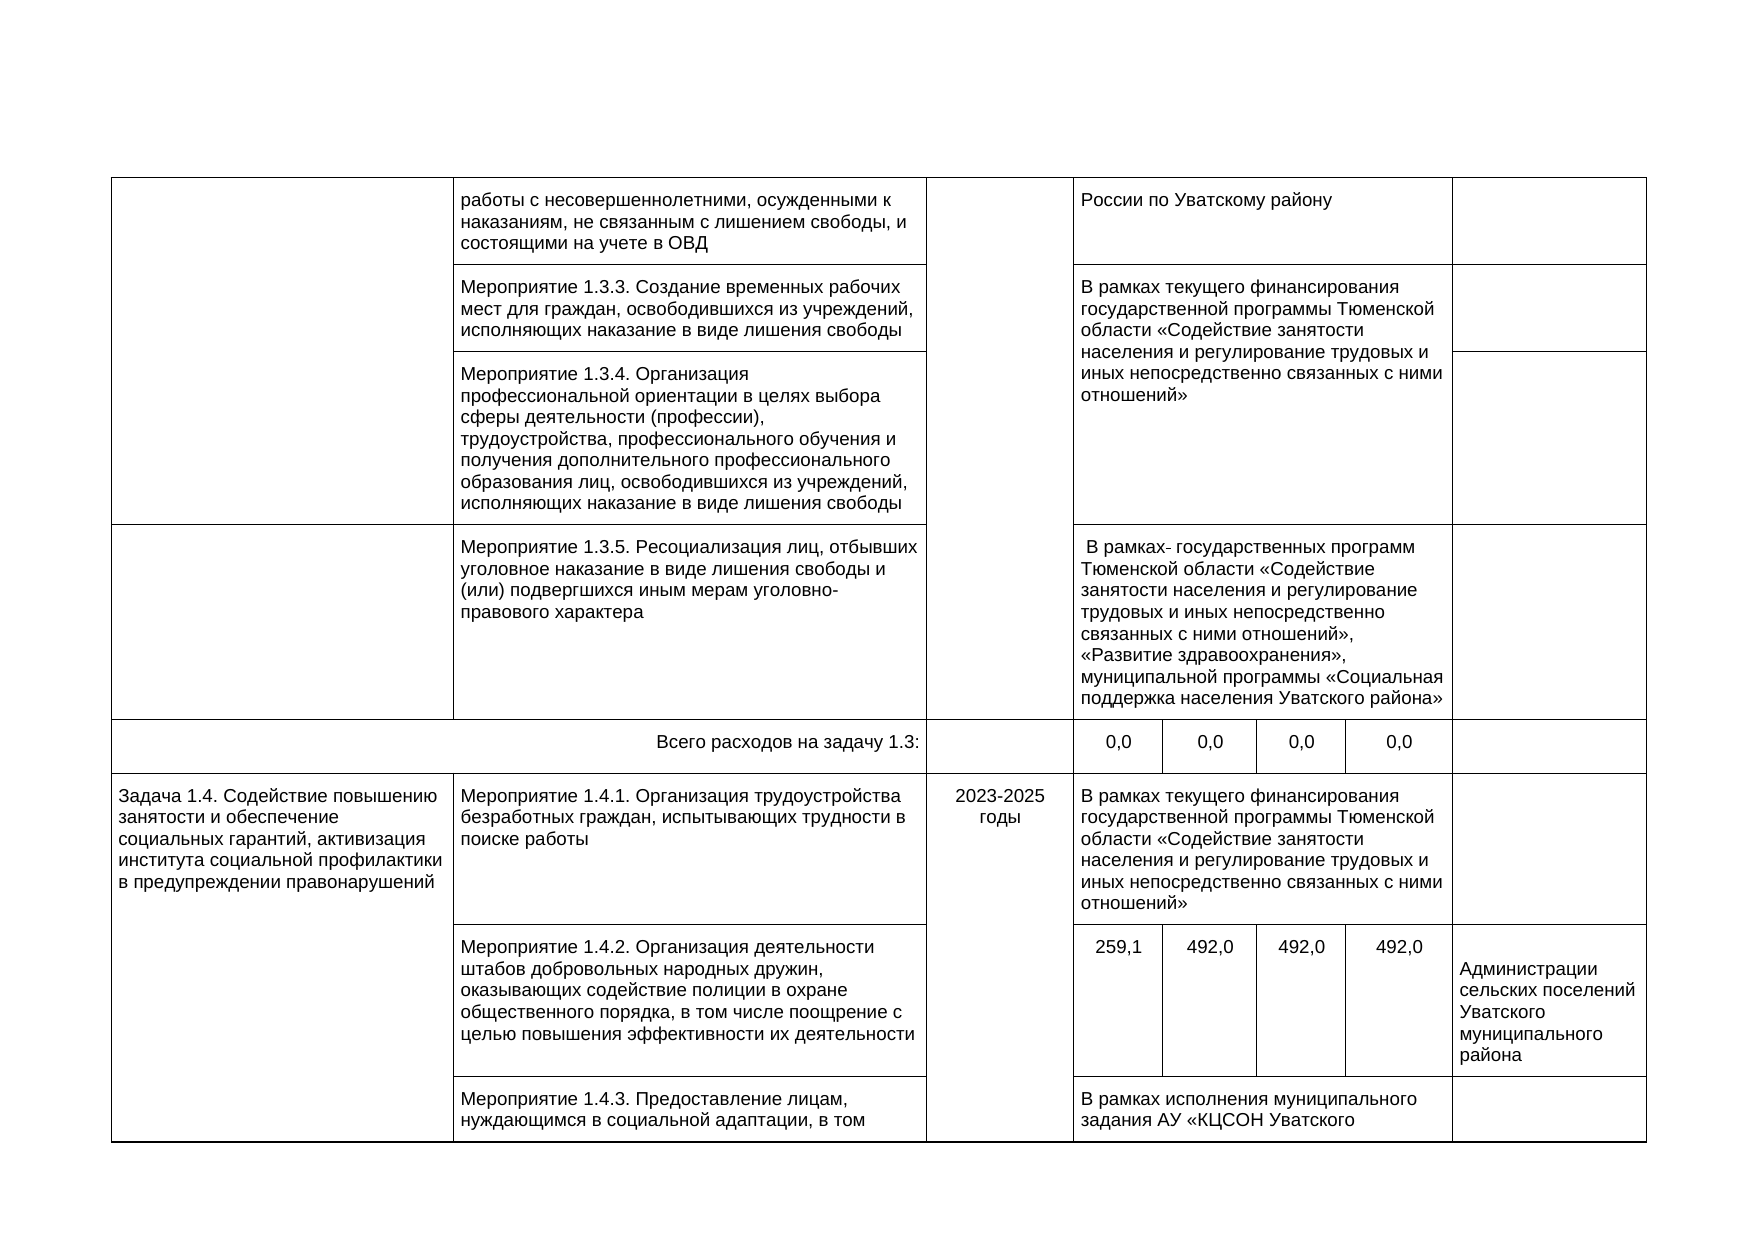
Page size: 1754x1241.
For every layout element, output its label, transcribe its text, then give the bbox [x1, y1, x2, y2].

table_cell [1453, 720, 1646, 773]
table_cell В рамках текущего финансирования государственной программы Тюменской области «Содействие занятости населения и регулирование трудовых и иных непосредственно связанных с ними отношений» [1074, 265, 1452, 524]
table_cell В рамках текущего финансирования государственной программы Тюменской области «Содействие занятости населения и регулирование трудовых и иных непосредственно связанных с ними отношений» [1074, 774, 1452, 924]
table_cell 2023-2025 годы [927, 774, 1073, 1141]
table_cell 259,1 [1074, 925, 1162, 1076]
table_cell Мероприятие 1.4.1. Организация трудоустройства безработных граждан, испытывающих трудности в поиске работы [454, 774, 926, 924]
table_cell Задача 1.4. Содействие повышению занятости и обеспечение социальных гарантий, активизация института социальной профилактики в предупреждении правонарушений [112, 774, 453, 1141]
table_cell 492,0 [1257, 925, 1345, 1076]
table_cell [1453, 352, 1646, 524]
table_cell [112, 525, 453, 719]
table_cell [1453, 1077, 1646, 1141]
table_cell 0,0 [1257, 720, 1345, 773]
table_cell Администрации сельских поселений Уватского муниципального района [1453, 925, 1646, 1076]
table_cell В рамках государственных программ Тюменской области «Содействие занятости населения и регулирование трудовых и иных непосредственно связанных с ними отношений», «Развитие здравоохранения», муниципальной программы «Социальная поддержка населения Уватского района» [1074, 525, 1452, 719]
table_cell России по Уватскому району [1074, 178, 1452, 264]
table_cell Мероприятие 1.4.3. Предоставление лицам, нуждающимся в социальной адаптации, в том [454, 1077, 926, 1141]
table_cell работы с несовершеннолетними, осужденными к наказаниям, не связанным с лишением свободы, и состоящими на учете в ОВД [454, 178, 926, 264]
table_cell [1453, 525, 1646, 719]
table_cell [1453, 774, 1646, 924]
table_cell [927, 178, 1073, 719]
table_cell [927, 720, 1073, 773]
table_cell Мероприятие 1.3.4. Организация профессиональной ориентации в целях выбора сферы деятельности (профессии), трудоустройства, профессионального обучения и получения дополнительного профессионального образования лиц, освободившихся из учреждений, исполняющих наказание в виде лишения свободы [454, 352, 926, 524]
table_cell [112, 178, 453, 524]
table_cell Мероприятие 1.3.5. Ресоциализация лиц, отбывших уголовное наказание в виде лишения свободы и (или) подвергшихся иным мерам уголовно-правового характера [454, 525, 926, 719]
table_cell 492,0 [1346, 925, 1452, 1076]
table_cell Мероприятие 1.4.2. Организация деятельности штабов добровольных народных дружин, оказывающих содействие полиции в охране общественного порядка, в том числе поощрение с целью повышения эффективности их деятельности [454, 925, 926, 1076]
table_cell 0,0 [1346, 720, 1452, 773]
table_cell В рамках исполнения муниципального задания АУ «КЦСОН Уватского [1074, 1077, 1452, 1141]
table_cell Мероприятие 1.3.3. Создание временных рабочих мест для граждан, освободившихся из учреждений, исполняющих наказание в виде лишения свободы [454, 265, 926, 351]
table_cell Всего расходов на задачу 1.3: [112, 720, 926, 773]
table_cell [1453, 178, 1646, 264]
table_cell 492,0 [1163, 925, 1256, 1076]
table_cell 0,0 [1163, 720, 1256, 773]
table_cell [1453, 265, 1646, 351]
table_cell 0,0 [1074, 720, 1162, 773]
